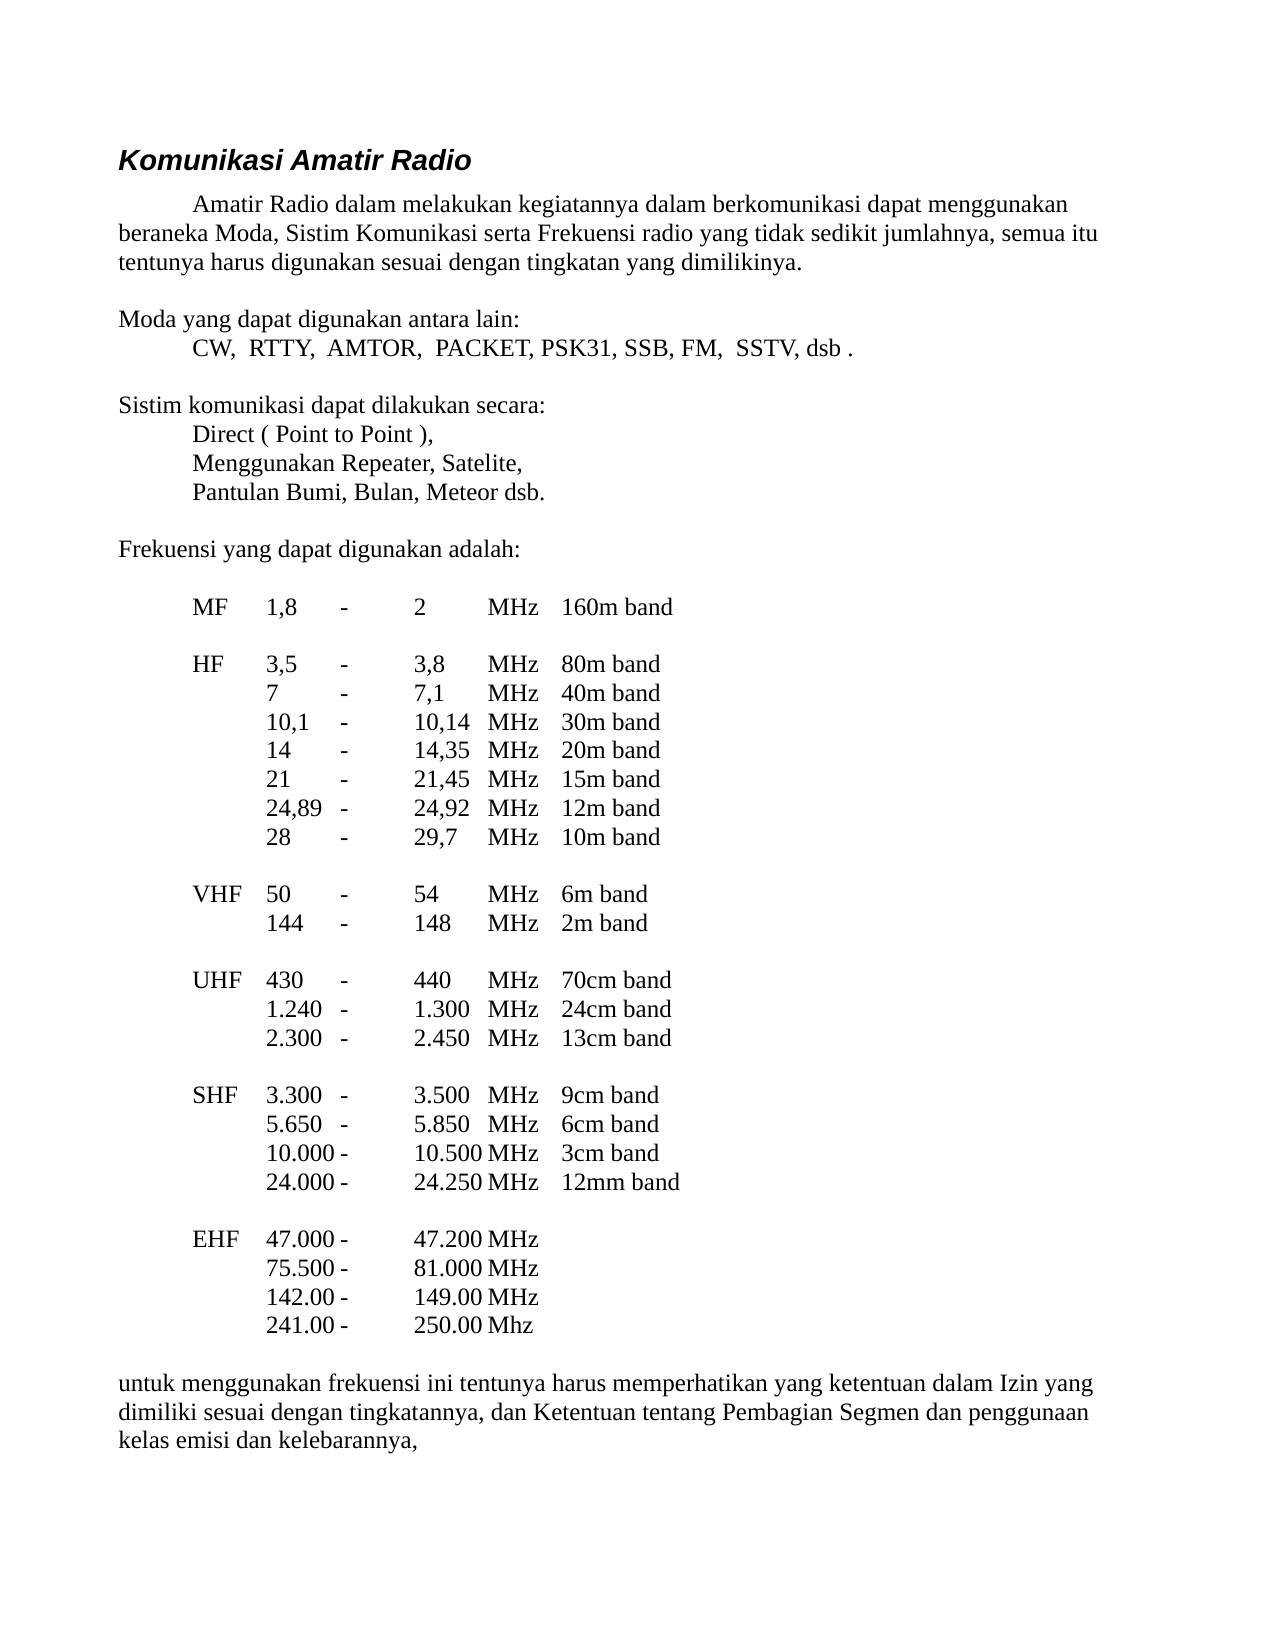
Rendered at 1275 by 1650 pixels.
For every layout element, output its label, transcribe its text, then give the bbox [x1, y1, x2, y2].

subtitle Komunikasi Amatir Radio [118, 143, 1157, 177]
text UHF 430 - 440 MHz 70cm band [118, 965, 1157, 994]
text Menggunakan Repeater, Satelite, [118, 448, 1157, 477]
text 10.000 - 10.500 MHz 3cm band [118, 1138, 1157, 1167]
text 142.00 - 149.00 MHz [118, 1282, 1157, 1310]
text 7 - 7,1 MHz 40m band [118, 678, 1157, 707]
text 5.650 - 5.850 MHz 6cm band [118, 1109, 1157, 1138]
text Direct ( Point to Point ), [118, 419, 1157, 448]
text SHF 3.300 - 3.500 MHz 9cm band [118, 1080, 1157, 1109]
text Amatir Radio dalam melakukan kegiatannya dalam berkomunikasi dapat menggunakan beraneka Moda, Sistim Komunikasi serta Frekuensi radio yang tidak sedikit jumlahnya, semua itu tentunya harus digunakan sesuai dengan tingkatan yang dimilikinya. [118, 189, 1157, 275]
text MF 1,8 - 2 MHz 160m band [118, 592, 1157, 620]
text 10,1 - 10,14 MHz 30m band [118, 707, 1157, 735]
text 24.000 - 24.250 MHz 12mm band [118, 1167, 1157, 1195]
text 28 - 29,7 MHz 10m band [118, 822, 1157, 850]
text Sistim komunikasi dapat dilakukan secara: [118, 390, 1157, 419]
text HF 3,5 - 3,8 MHz 80m band [118, 649, 1157, 678]
text Moda yang dapat digunakan antara lain: [118, 304, 1157, 333]
text Frekuensi yang dapat digunakan adalah: [118, 534, 1157, 563]
text untuk menggunakan frekuensi ini tentunya harus memperhatikan yang ketentuan dalam Izin yang dimiliki sesuai dengan tingkatannya, dan Ketentuan tentang Pembagian Segmen dan penggunaan kelas emisi dan kelebarannya, [118, 1368, 1157, 1454]
text 75.500 - 81.000 MHz [118, 1253, 1157, 1282]
text VHF 50 - 54 MHz 6m band [118, 879, 1157, 908]
text CW, RTTY, AMTOR, PACKET, PSK31, SSB, FM, SSTV, dsb . [118, 333, 1157, 362]
text 14 - 14,35 MHz 20m band [118, 735, 1157, 764]
text 24,89 - 24,92 MHz 12m band [118, 793, 1157, 822]
text EHF 47.000 - 47.200 MHz [118, 1224, 1157, 1253]
text 1.240 - 1.300 MHz 24cm band [118, 994, 1157, 1023]
text 144 - 148 MHz 2m band [118, 908, 1157, 937]
text 21 - 21,45 MHz 15m band [118, 764, 1157, 793]
text Pantulan Bumi, Bulan, Meteor dsb. [118, 477, 1157, 505]
text 241.00 - 250.00 Mhz [118, 1310, 1157, 1339]
text 2.300 - 2.450 MHz 13cm band [118, 1023, 1157, 1052]
